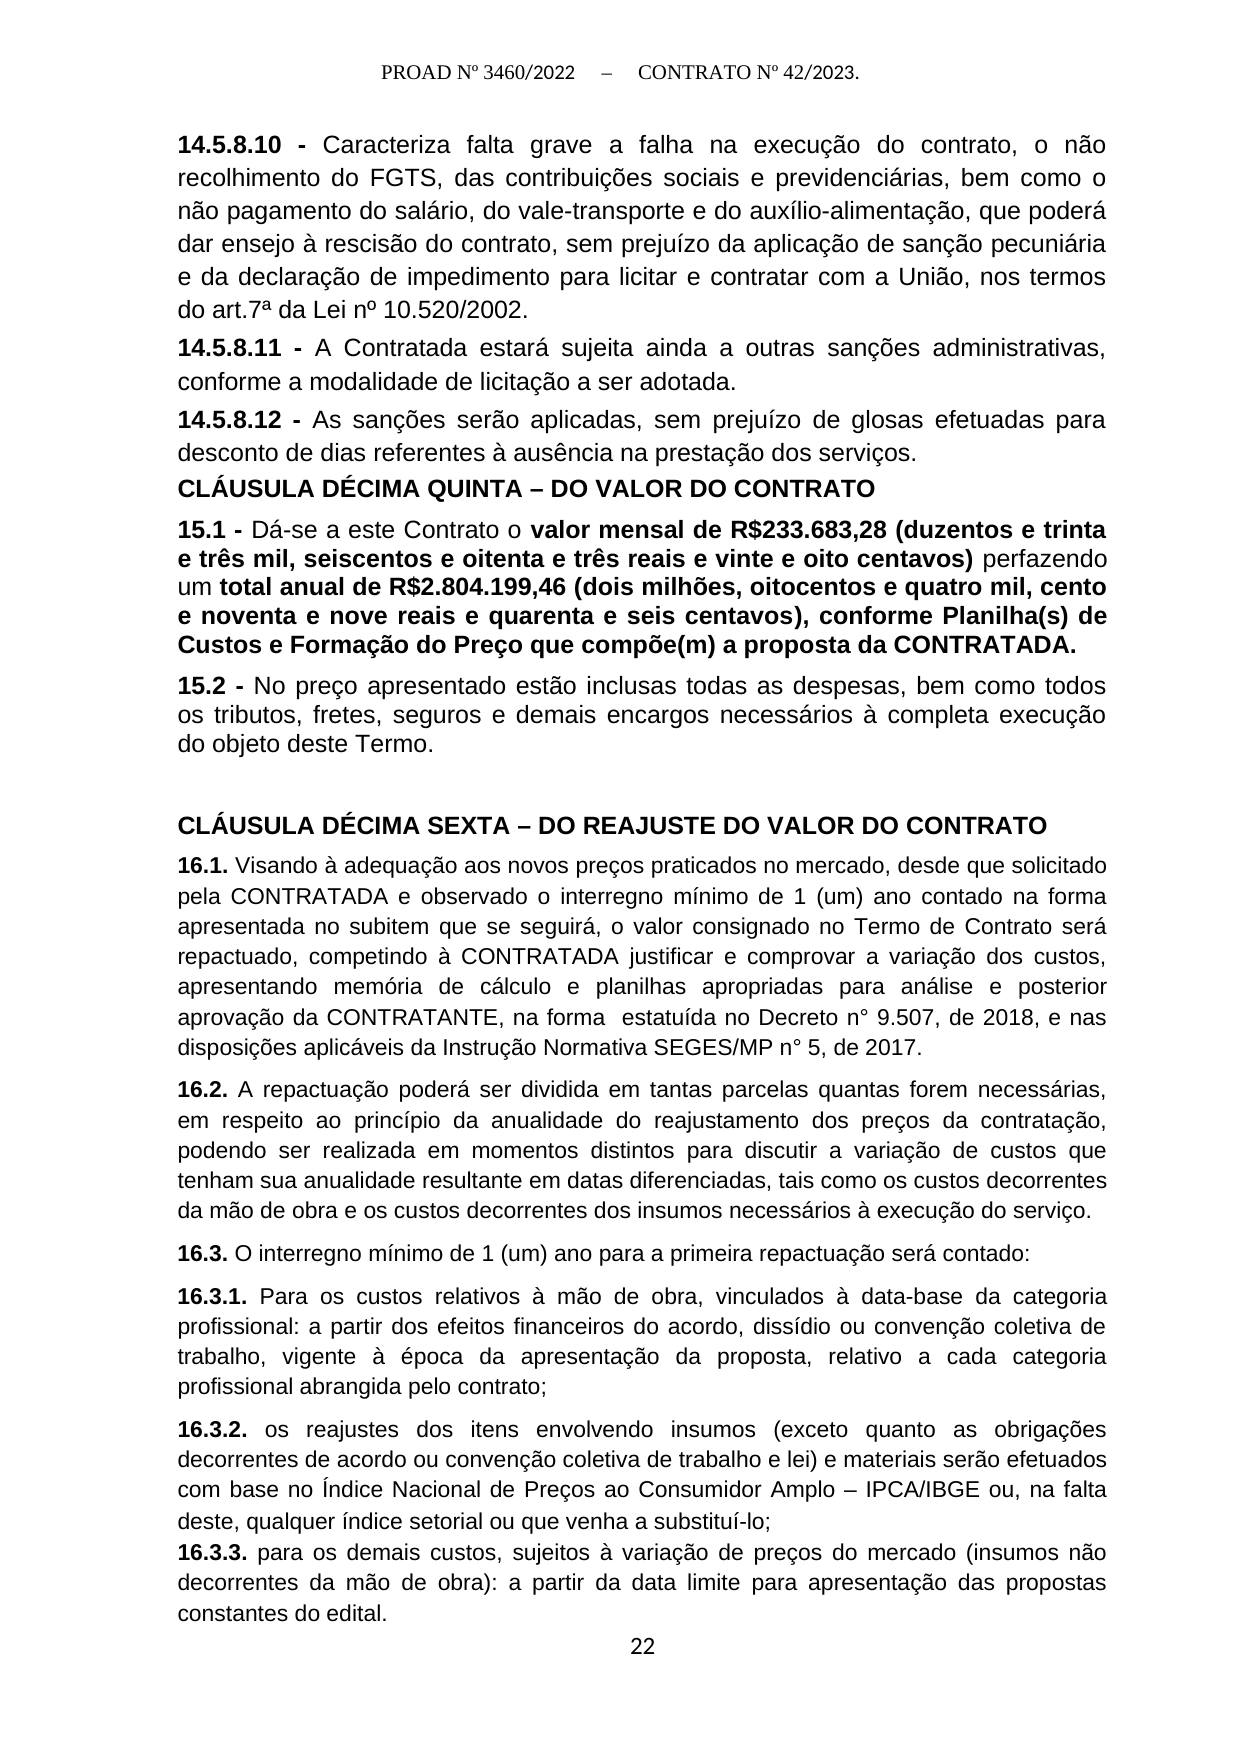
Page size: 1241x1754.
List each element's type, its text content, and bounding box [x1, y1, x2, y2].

text 16.2. A repactuação poderá ser dividida em tantas parcelas quantas forem necessárias, em respeito ao princípio da anualidade do reajustamento dos preços da contratação, podendo ser realizada em momentos distintos para discutir a variação de custos que tenham sua anualidade resultante em datas diferenciadas, tais como os custos decorrentes da mão de obra e os custos decorrentes dos insumos necessários à execução do serviço. [177, 1076, 1107, 1223]
text 16.3. O interregno mínimo de 1 (um) ano para a primeira repactuação será contado: [177, 1240, 1107, 1266]
text 16.3.2. os reajustes dos itens envolvendo insumos (exceto quanto as obrigações decorrentes de acordo ou convenção coletiva de trabalho e lei) e materiais serão efetuados com base no Índice Nacional de Preços ao Consumidor Amplo – IPCA/IBGE ou, na falta deste, qualquer índice setorial ou que venha a substituí-lo; [177, 1416, 1107, 1535]
text 14.5.8.11 - A Contratada estará sujeita ainda a outras sanções administrativas, conforme a modalidade de licitação a ser adotada. [177, 333, 1107, 395]
text CLÁUSULA DÉCIMA SEXTA – DO REAJUSTE DO VALOR DO CONTRATO [177, 811, 1107, 840]
text 16.3.1. Para os custos relativos à mão de obra, vinculados à data-base da categoria profissional: a partir dos efeitos financeiros do acordo, dissídio ou convenção coletiva de trabalho, vigente à época da apresentação da proposta, relativo a cada categoria profissional abrangida pelo contrato; [177, 1283, 1107, 1399]
text 14.5.8.12 - As sanções serão aplicadas, sem prejuízo de glosas efetuadas para desconto de dias referentes à ausência na prestação dos serviços. [177, 405, 1107, 467]
text 16.1. Visando à adequação aos novos preços praticados no mercado, desde que solicitado pela CONTRATADA e observado o interregno mínimo de 1 (um) ano contado na forma apresentada no subitem que se seguirá, o valor consignado no Termo de Contrato será repactuado, competindo à CONTRATADA justificar e comprovar a variação dos custos, apresentando memória de cálculo e planilhas apropriadas para análise e posterior aprovação da CONTRATANTE, na forma estatuída no Decreto n° 9.507, de 2018, e nas disposições aplicáveis da Instrução Normativa SEGES/MP n° 5, de 2017. [177, 852, 1107, 1060]
text 15.1 - Dá-se a este Contrato o valor mensal de R$233.683,28 (duzentos e trinta e três mil, seiscentos e oitenta e três reais e vinte e oito centavos) perfazendo um total anual de R$2.804.199,46 (dois milhões, oitocentos e quatro mil, cento e noventa e nove reais e quarenta e seis centavos), conforme Planilha(s) de Custos e Formação do Preço que compõe(m) a proposta da CONTRATADA. [177, 515, 1107, 659]
text 14.5.8.10 - Caracteriza falta grave a falha na execução do contrato, o não recolhimento do FGTS, das contribuições sociais e previdenciárias, bem como o não pagamento do salário, do vale-transporte e do auxílio-alimentação, que poderá dar ensejo à rescisão do contrato, sem prejuízo da aplicação de sanção pecuniária e da declaração de impedimento para licitar e contratar com a União, nos termos do art.7ª da Lei nº 10.520/2002. [177, 130, 1107, 324]
text CLÁUSULA DÉCIMA QUINTA – DO VALOR DO CONTRATO [177, 474, 1107, 502]
text 15.2 - No preço apresentado estão inclusas todas as despesas, bem como todos os tributos, fretes, seguros e demais encargos necessários à completa execução do objeto deste Termo. [177, 671, 1107, 757]
text 16.3.3. para os demais custos, sujeitos à variação de preços do mercado (insumos não decorrentes da mão de obra): a partir da data limite para apresentação das propostas constantes do edital. [177, 1539, 1107, 1626]
